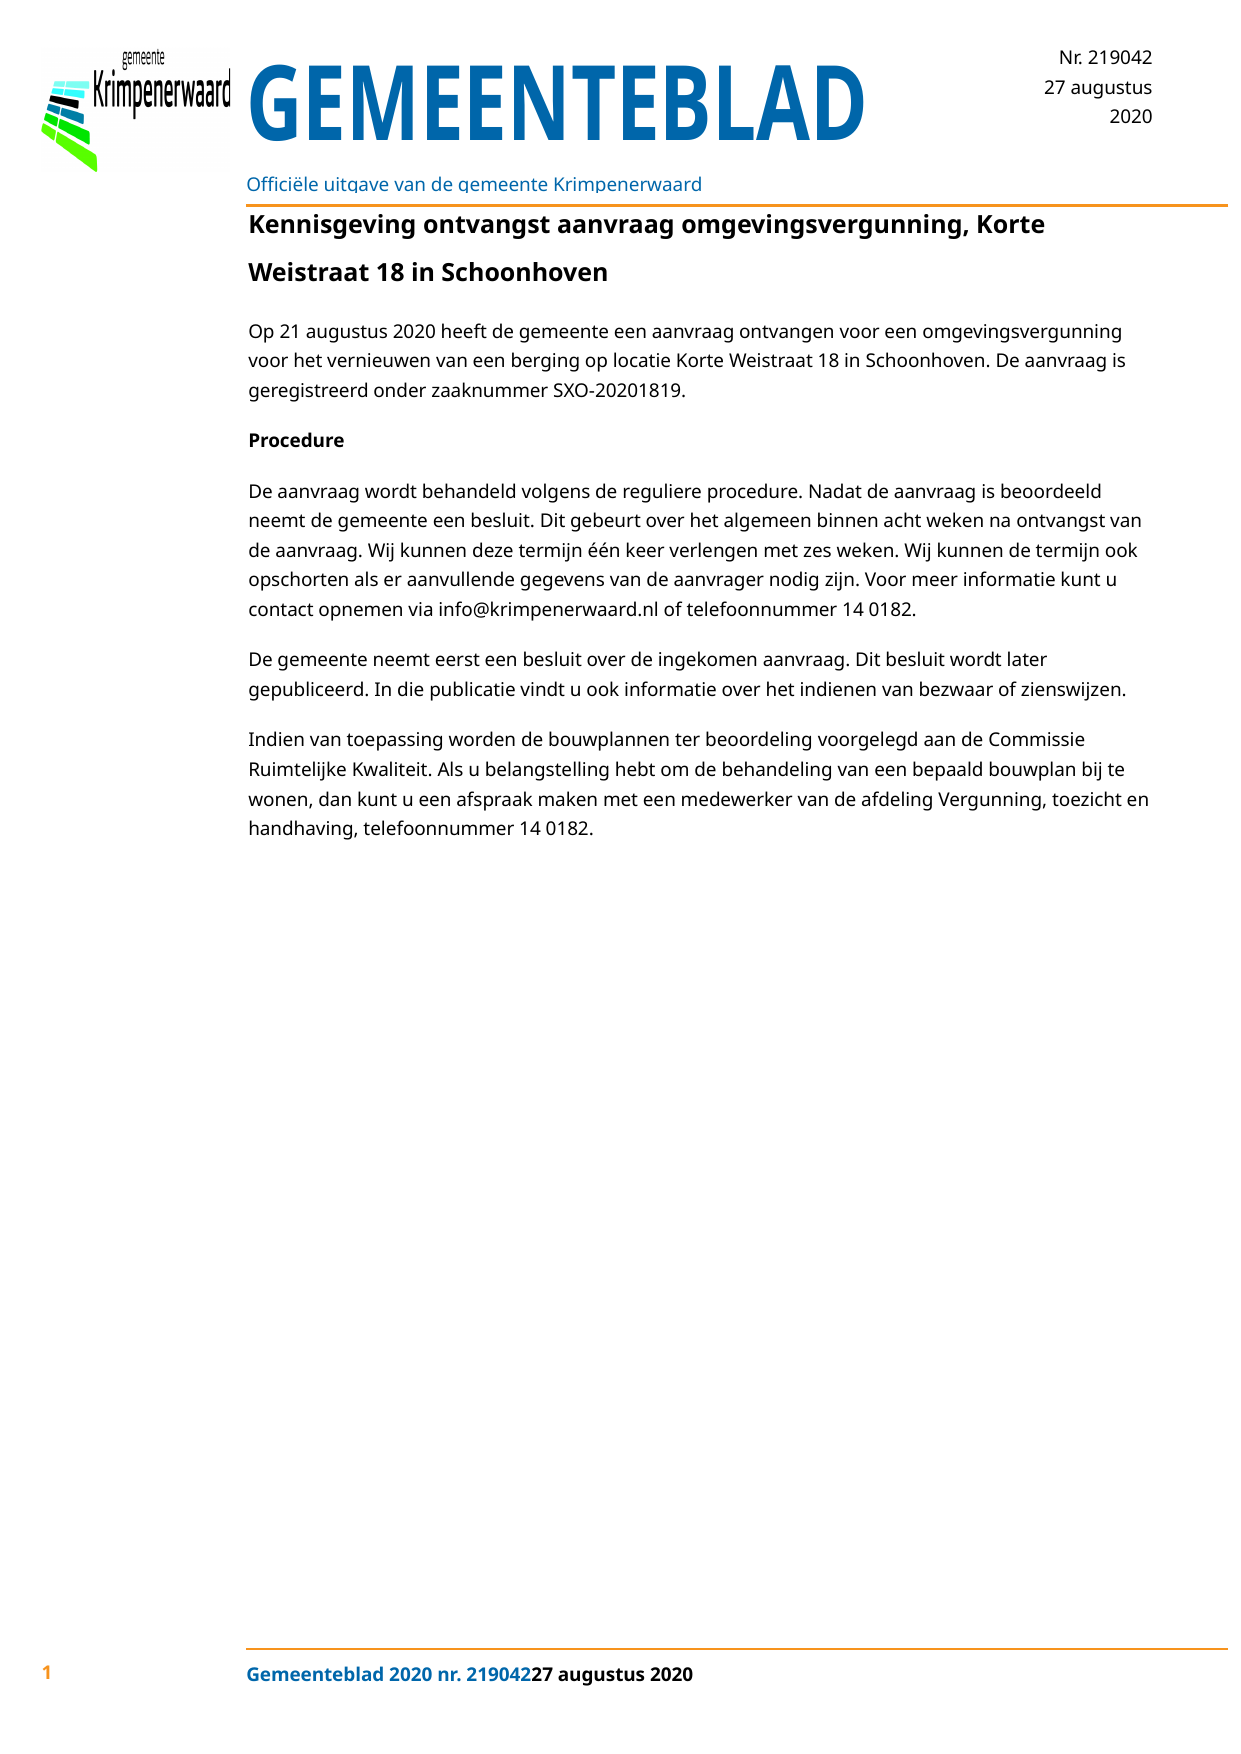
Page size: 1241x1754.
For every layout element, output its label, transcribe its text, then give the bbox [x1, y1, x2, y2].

text Op 21 augustus 2020 heeft de gemeente een aanvraag ontvangen voor een omgevingsvergunning voor het vernieuwen van een berging op locatie Korte Weistraat 18 in Schoonhoven. De aanvraag is geregistreerd onder zaaknummer SXO-20201819. [248, 318, 1152, 403]
picture [41, 47, 231, 172]
text Procedure [248, 427, 1152, 453]
text Indien van toepassing worden de bouwplannen ter beoordeling voorgelegd aan de Commissie Ruimtelijke Kwaliteit. Als u belangstelling hebt om de behandeling van een bepaald bouwplan bij te wonen, dan kunt u een afspraak maken met een medewerker van de afdeling Vergunning, toezicht en handhaving, telefoonnummer 14 0182. [248, 727, 1152, 841]
text Kennisgeving ontvangst aanvraag omgevingsvergunning, Korte Weistraat 18 in Schoonhoven [248, 207, 1152, 288]
text De gemeente neemt eerst een besluit over de ingekomen aanvraag. Dit besluit wordt later gepubliceerd. In die publicatie vindt u ook informatie over het indienen van bezwaar of zienswijzen. [248, 647, 1152, 702]
text De aanvraag wordt behandeld volgens de reguliere procedure. Nadat de aanvraag is beoordeeld neemt de gemeente een besluit. Dit gebeurt over het algemeen binnen acht weken na ontvangst van de aanvraag. Wij kunnen deze termijn één keer verlengen met zes weken. Wij kunnen de termijn ook opschorten als er aanvullende gegevens van de aanvrager nodig zijn. Voor meer informatie kunt u contact opnemen via info@krimpenerwaard.nl of telefoonnummer 14 0182. [248, 478, 1152, 622]
